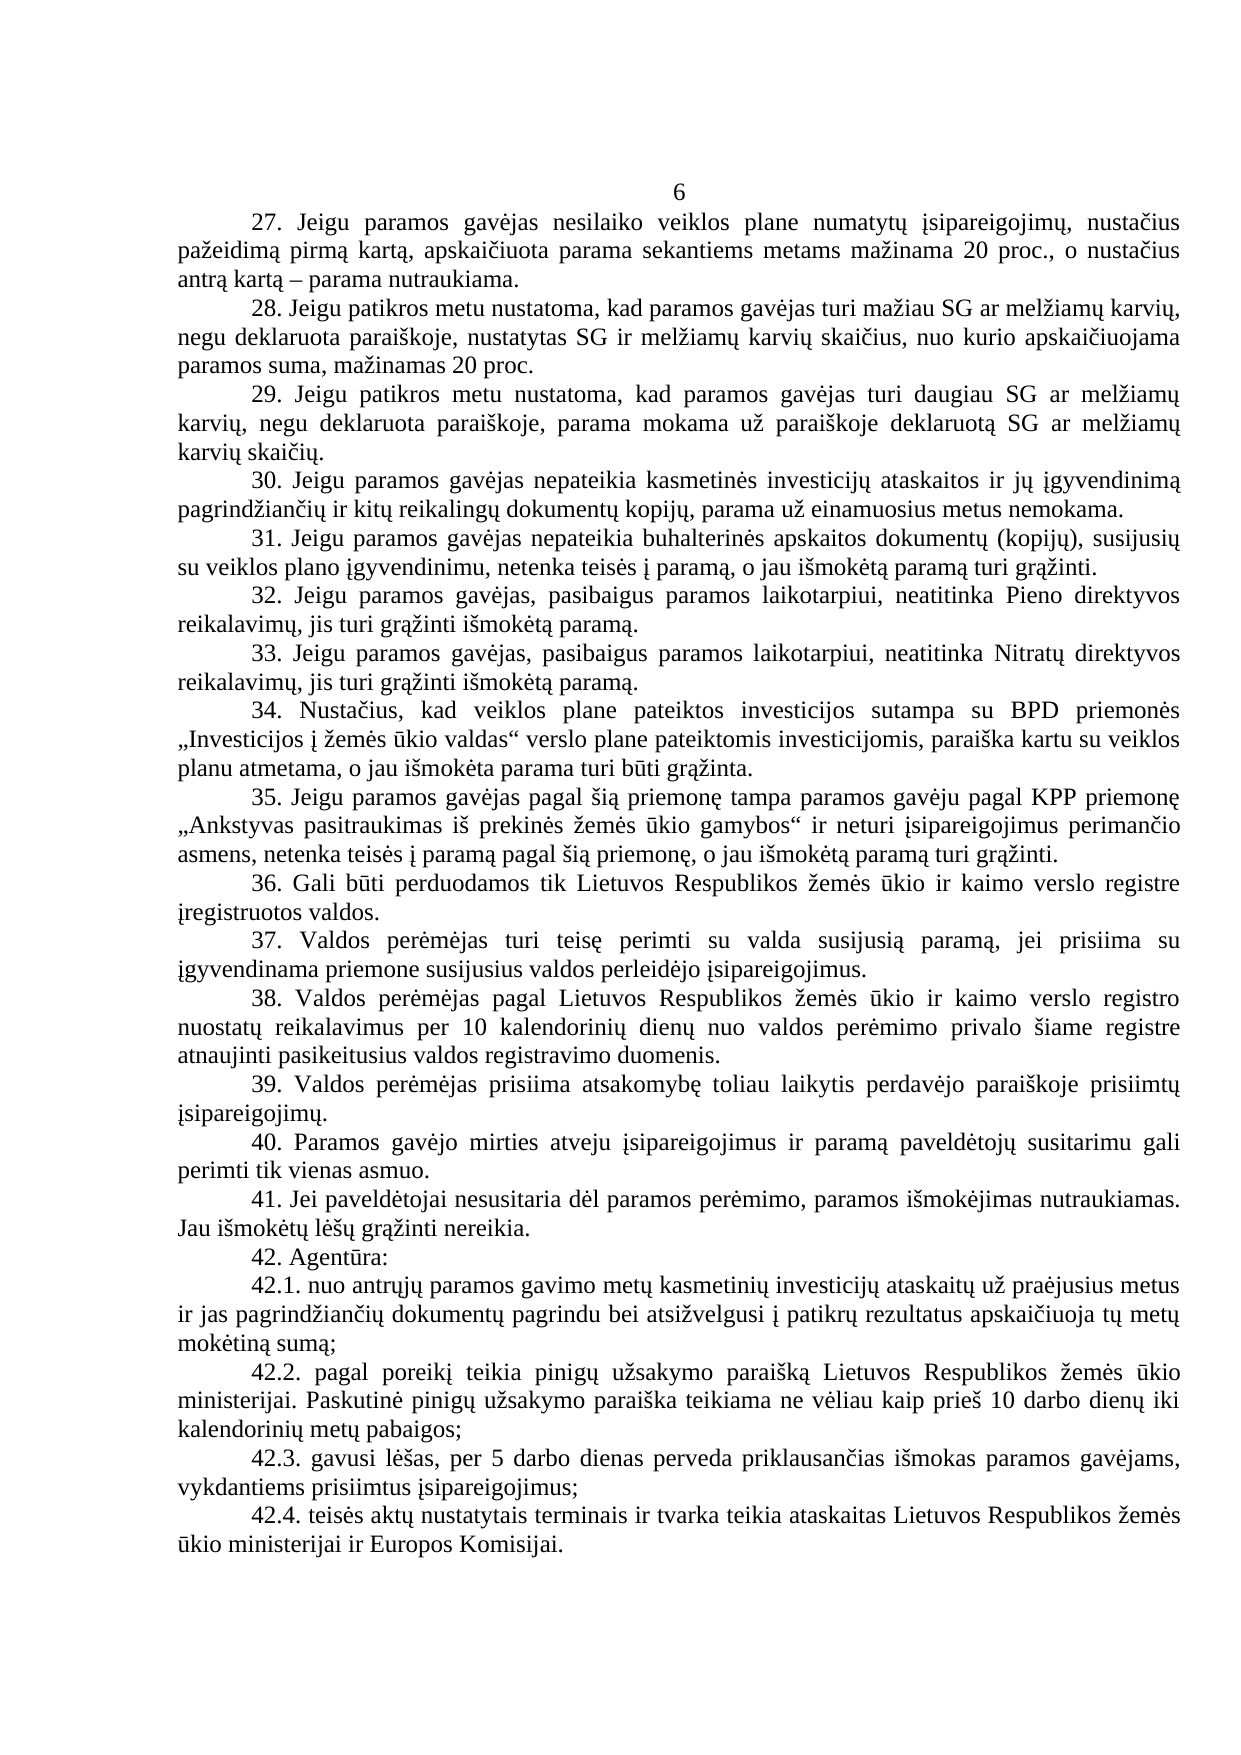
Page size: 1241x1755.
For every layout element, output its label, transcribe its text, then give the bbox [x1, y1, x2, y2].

text 42.3. gavusi lėšas, per 5 darbo dienas perveda priklausančias išmokas paramos gavėjams, vykdantiems prisiimtus įsipareigojimus; [177, 1443, 1181, 1500]
text 42.4. teisės aktų nustatytais terminais ir tvarka teikia ataskaitas Lietuvos Respublikos žemės ūkio ministerijai ir Europos Komisijai. [177, 1500, 1181, 1558]
text 32. Jeigu paramos gavėjas, pasibaigus paramos laikotarpiui, neatitinka Pieno direktyvos reikalavimų, jis turi grąžinti išmokėtą paramą. [177, 580, 1181, 638]
text 35. Jeigu paramos gavėjas pagal šią priemonę tampa paramos gavėju pagal KPP priemonę „Ankstyvas pasitraukimas iš prekinės žemės ūkio gamybos“ ir neturi įsipareigojimus perimančio asmens, netenka teisės į paramą pagal šią priemonę, o jau išmokėtą paramą turi grąžinti. [177, 782, 1181, 868]
text 34. Nustačius, kad veiklos plane pateiktos investicijos sutampa su BPD priemonės „Investicijos į žemės ūkio valdas“ verslo plane pateiktomis investicijomis, paraiška kartu su veiklos planu atmetama, o jau išmokėta parama turi būti grąžinta. [177, 695, 1181, 782]
text 39. Valdos perėmėjas prisiima atsakomybę toliau laikytis perdavėjo paraiškoje prisiimtų įsipareigojimų. [177, 1069, 1181, 1127]
text 27. Jeigu paramos gavėjas nesilaiko veiklos plane numatytų įsipareigojimų, nustačius pažeidimą pirmą kartą, apskaičiuota parama sekantiems metams mažinama 20 proc., o nustačius antrą kartą – parama nutraukiama. [177, 207, 1181, 293]
text 31. Jeigu paramos gavėjas nepateikia buhalterinės apskaitos dokumentų (kopijų), susijusių su veiklos plano įgyvendinimu, netenka teisės į paramą, o jau išmokėtą paramą turi grąžinti. [177, 523, 1181, 580]
text 36. Gali būti perduodamos tik Lietuvos Respublikos žemės ūkio ir kaimo verslo registre įregistruotos valdos. [177, 868, 1181, 925]
text 37. Valdos perėmėjas turi teisę perimti su valda susijusią paramą, jei prisiima su įgyvendinama priemone susijusius valdos perleidėjo įsipareigojimus. [177, 925, 1181, 983]
text 42.2. pagal poreikį teikia pinigų užsakymo paraišką Lietuvos Respublikos žemės ūkio ministerijai. Paskutinė pinigų užsakymo paraiška teikiama ne vėliau kaip prieš 10 darbo dienų iki kalendorinių metų pabaigos; [177, 1357, 1181, 1443]
text 41. Jei paveldėtojai nesusitaria dėl paramos perėmimo, paramos išmokėjimas nutraukiamas. Jau išmokėtų lėšų grąžinti nereikia. [177, 1184, 1181, 1242]
text 33. Jeigu paramos gavėjas, pasibaigus paramos laikotarpiui, neatitinka Nitratų direktyvos reikalavimų, jis turi grąžinti išmokėtą paramą. [177, 638, 1181, 695]
text 42.1. nuo antrųjų paramos gavimo metų kasmetinių investicijų ataskaitų už praėjusius metus ir jas pagrindžiančių dokumentų pagrindu bei atsižvelgusi į patikrų rezultatus apskaičiuoja tų metų mokėtiną sumą; [177, 1270, 1181, 1357]
text 38. Valdos perėmėjas pagal Lietuvos Respublikos žemės ūkio ir kaimo verslo registro nuostatų reikalavimus per 10 kalendorinių dienų nuo valdos perėmimo privalo šiame registre atnaujinti pasikeitusius valdos registravimo duomenis. [177, 983, 1181, 1069]
text 29. Jeigu patikros metu nustatoma, kad paramos gavėjas turi daugiau SG ar melžiamų karvių, negu deklaruota paraiškoje, parama mokama už paraiškoje deklaruotą SG ar melžiamų karvių skaičių. [177, 379, 1181, 465]
text 40. Paramos gavėjo mirties atveju įsipareigojimus ir paramą paveldėtojų susitarimu gali perimti tik vienas asmuo. [177, 1127, 1181, 1184]
text 30. Jeigu paramos gavėjas nepateikia kasmetinės investicijų ataskaitos ir jų įgyvendinimą pagrindžiančių ir kitų reikalingų dokumentų kopijų, parama už einamuosius metus nemokama. [177, 465, 1181, 523]
text 42. Agentūra: [177, 1242, 1181, 1270]
text 28. Jeigu patikros metu nustatoma, kad paramos gavėjas turi mažiau SG ar melžiamų karvių, negu deklaruota paraiškoje, nustatytas SG ir melžiamų karvių skaičius, nuo kurio apskaičiuojama paramos suma, mažinamas 20 proc. [177, 293, 1181, 379]
